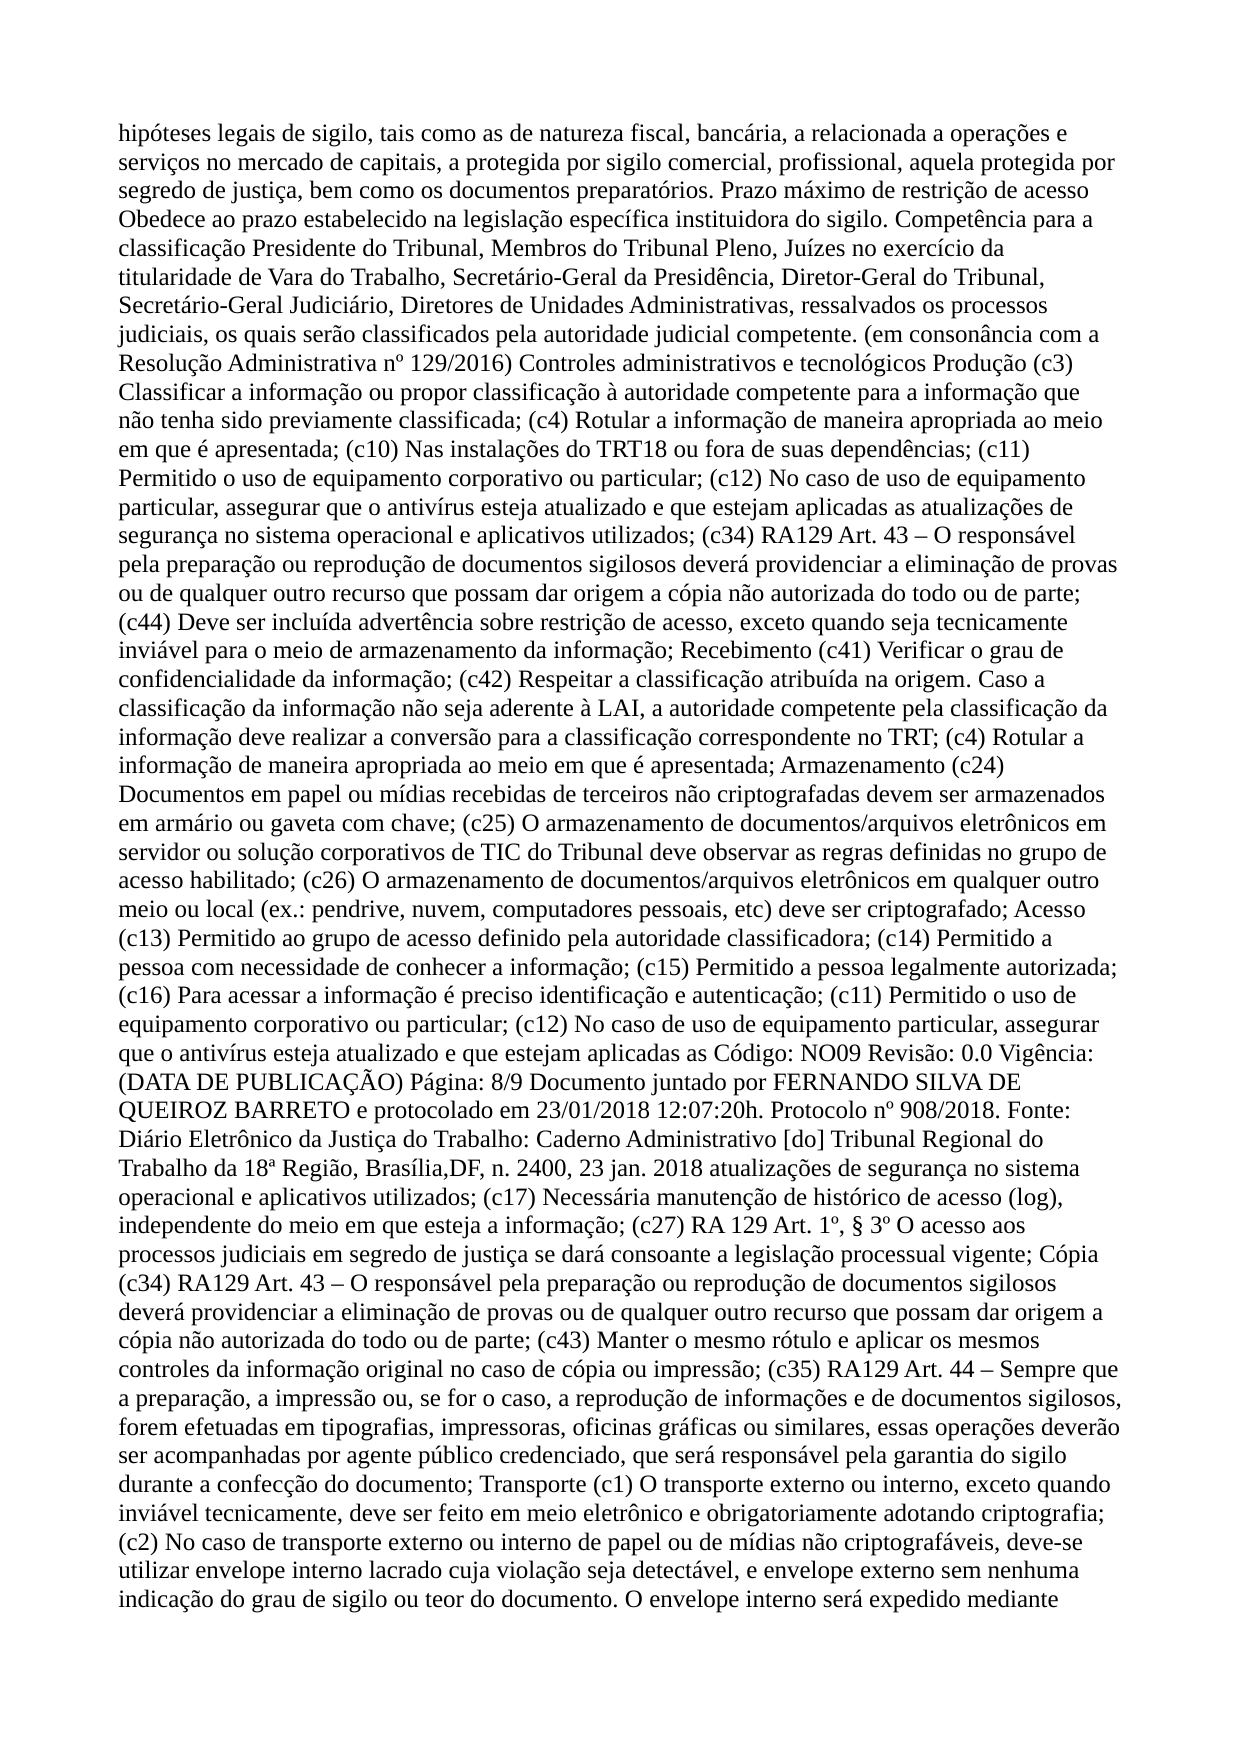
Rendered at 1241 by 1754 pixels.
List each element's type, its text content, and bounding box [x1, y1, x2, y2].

text hipóteses legais de sigilo, tais como as de natureza fiscal, bancária, a relacionada a operações e serviços no mercado de capitais, a protegida por sigilo comercial, profissional, aquela protegida por segredo de justiça, bem como os documentos preparatórios. Prazo máximo de restrição de acesso Obedece ao prazo estabelecido na legislação específica instituidora do sigilo. Competência para a classificação Presidente do Tribunal, Membros do Tribunal Pleno, Juízes no exercício da titularidade de Vara do Trabalho, Secretário-Geral da Presidência, Diretor-Geral do Tribunal, Secretário-Geral Judiciário, Diretores de Unidades Administrativas, ressalvados os processos judiciais, os quais serão classificados pela autoridade judicial competente. (em consonância com a Resolução Administrativa nº 129/2016) Controles administrativos e tecnológicos Produção (c3) Classificar a informação ou propor classificação à autoridade competente para a informação que não tenha sido previamente classificada; (c4) Rotular a informação de maneira apropriada ao meio em que é apresentada; (c10) Nas instalações do TRT18 ou fora de suas dependências; (c11) Permitido o uso de equipamento corporativo ou particular; (c12) No caso de uso de equipamento particular, assegurar que o antivírus esteja atualizado e que estejam aplicadas as atualizações de segurança no sistema operacional e aplicativos utilizados; (c34) RA129 Art. 43 – O responsável pela preparação ou reprodução de documentos sigilosos deverá providenciar a eliminação de provas ou de qualquer outro recurso que possam dar origem a cópia não autorizada do todo ou de parte; (c44) Deve ser incluída advertência sobre restrição de acesso, exceto quando seja tecnicamente inviável para o meio de armazenamento da informação; Recebimento (c41) Verificar o grau de confidencialidade da informação; (c42) Respeitar a classificação atribuída na origem. Caso a classificação da informação não seja aderente à LAI, a autoridade competente pela classificação da informação deve realizar a conversão para a classificação correspondente no TRT; (c4) Rotular a informação de maneira apropriada ao meio em que é apresentada; Armazenamento (c24) Documentos em papel ou mídias recebidas de terceiros não criptografadas devem ser armazenados em armário ou gaveta com chave; (c25) O armazenamento de documentos/arquivos eletrônicos em servidor ou solução corporativos de TIC do Tribunal deve observar as regras definidas no grupo de acesso habilitado; (c26) O armazenamento de documentos/arquivos eletrônicos em qualquer outro meio ou local (ex.: pendrive, nuvem, computadores pessoais, etc) deve ser criptografado; Acesso (c13) Permitido ao grupo de acesso definido pela autoridade classificadora; (c14) Permitido a pessoa com necessidade de conhecer a informação; (c15) Permitido a pessoa legalmente autorizada; (c16) Para acessar a informação é preciso identificação e autenticação; (c11) Permitido o uso de equipamento corporativo ou particular; (c12) No caso de uso de equipamento particular, assegurar que o antivírus esteja atualizado e que estejam aplicadas as Código: NO09 Revisão: 0.0 Vigência: (DATA DE PUBLICAÇÃO) Página: 8/9 Documento juntado por FERNANDO SILVA DE QUEIROZ BARRETO e protocolado em 23/01/2018 12:07:20h. Protocolo nº 908/2018. Fonte: Diário Eletrônico da Justiça do Trabalho: Caderno Administrativo [do] Tribunal Regional do Trabalho da 18ª Região, Brasília,DF, n. 2400, 23 jan. 2018 atualizações de segurança no sistema operacional e aplicativos utilizados; (c17) Necessária manutenção de histórico de acesso (log), independente do meio em que esteja a informação; (c27) RA 129 Art. 1º, § 3º O acesso aos processos judiciais em segredo de justiça se dará consoante a legislação processual vigente; Cópia (c34) RA129 Art. 43 – O responsável pela preparação ou reprodução de documentos sigilosos deverá providenciar a eliminação de provas ou de qualquer outro recurso que possam dar origem a cópia não autorizada do todo ou de parte; (c43) Manter o mesmo rótulo e aplicar os mesmos controles da informação original no caso de cópia ou impressão; (c35) RA129 Art. 44 – Sempre que a preparação, a impressão ou, se for o caso, a reprodução de informações e de documentos sigilosos, forem efetuadas em tipografias, impressoras, oficinas gráficas ou similares, essas operações deverão ser acompanhadas por agente público credenciado, que será responsável pela garantia do sigilo durante a confecção do documento; Transporte (c1) O transporte externo ou interno, exceto quando inviável tecnicamente, deve ser feito em meio eletrônico e obrigatoriamente adotando criptografia; (c2) No caso de transporte externo ou interno de papel ou de mídias não criptografáveis, deve-se utilizar envelope interno lacrado cuja violação seja detectável, e envelope externo sem nenhuma indicação do grau de sigilo ou teor do documento. O envelope interno será expedido mediante [118, 118, 1122, 1613]
